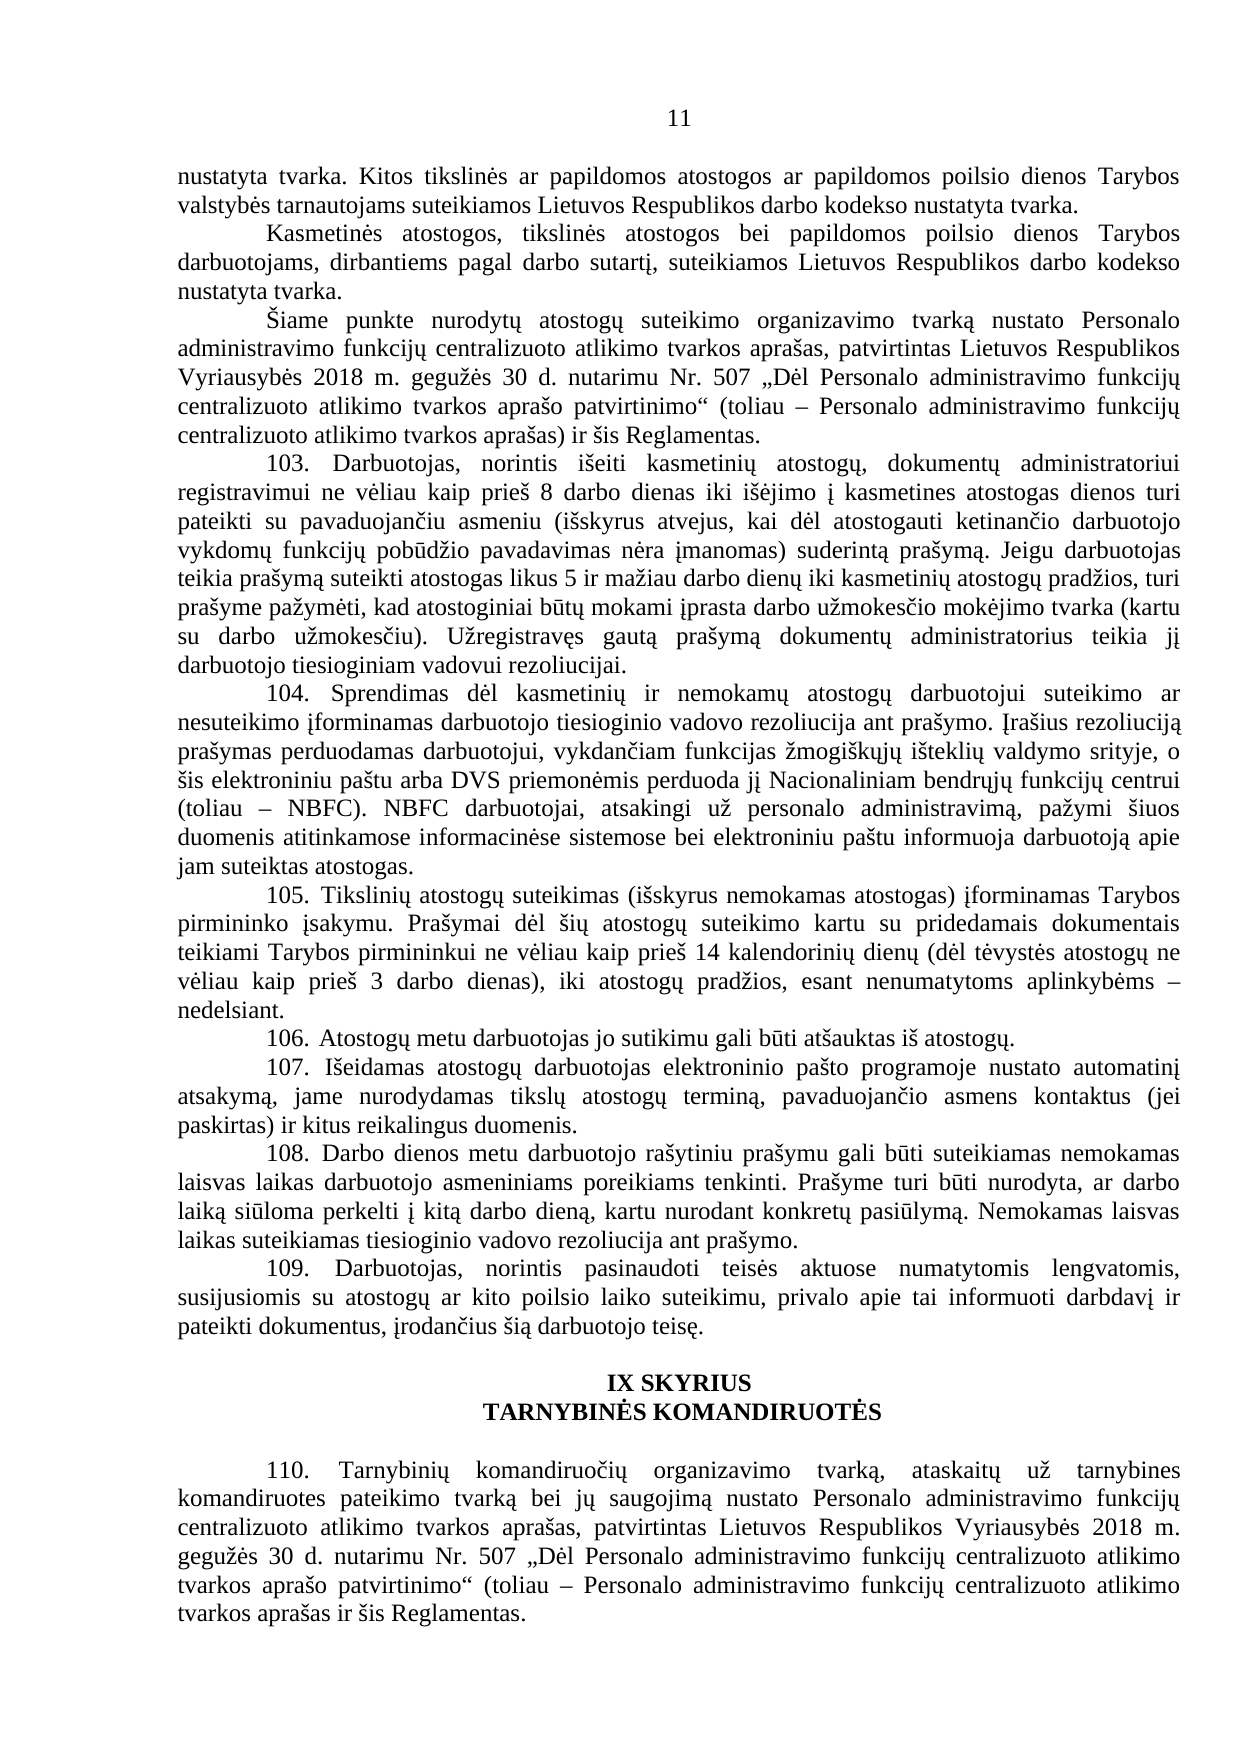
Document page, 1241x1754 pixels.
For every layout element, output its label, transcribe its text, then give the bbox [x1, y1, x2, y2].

text 108. Darbo dienos metu darbuotojo rašytiniu prašymu gali būti suteikiamas nemokamas laisvas laikas darbuotojo asmeniniams poreikiams tenkinti. Prašyme turi būti nurodyta, ar darbo laiką siūloma perkelti į kitą darbo dieną, kartu nurodant konkretų pasiūlymą. Nemokamas laisvas laikas suteikiamas tiesioginio vadovo rezoliucija ant prašymo. [177, 1138, 1181, 1253]
text 104. Sprendimas dėl kasmetinių ir nemokamų atostogų darbuotojui suteikimo ar nesuteikimo įforminamas darbuotojo tiesioginio vadovo rezoliucija ant prašymo. Įrašius rezoliuciją prašymas perduodamas darbuotojui, vykdančiam funkcijas žmogiškųjų išteklių valdymo srityje, o šis elektroniniu paštu arba DVS priemonėmis perduoda jį Nacionaliniam bendrųjų funkcijų centrui (toliau – NBFC). NBFC darbuotojai, atsakingi už personalo administravimą, pažymi šiuos duomenis atitinkamose informacinėse sistemose bei elektroniniu paštu informuoja darbuotoją apie jam suteiktas atostogas. [177, 678, 1181, 880]
text TARNYBINĖS KOMANDIRUOTĖS [177, 1397, 1181, 1426]
text 106. Atostogų metu darbuotojas jo sutikimu gali būti atšauktas iš atostogų. [177, 1023, 1181, 1052]
text 107. Išeidamas atostogų darbuotojas elektroninio pašto programoje nustato automatinį atsakymą, jame nurodydamas tikslų atostogų terminą, pavaduojančio asmens kontaktus (jei paskirtas) ir kitus reikalingus duomenis. [177, 1052, 1181, 1138]
text 110. Tarnybinių komandiruočių organizavimo tvarką, ataskaitų už tarnybines komandiruotes pateikimo tvarką bei jų saugojimą nustato Personalo administravimo funkcijų centralizuoto atlikimo tvarkos aprašas, patvirtintas Lietuvos Respublikos Vyriausybės 2018 m. gegužės 30 d. nutarimu Nr. 507 „Dėl Personalo administravimo funkcijų centralizuoto atlikimo tvarkos aprašo patvirtinimo“ (toliau – Personalo administravimo funkcijų centralizuoto atlikimo tvarkos aprašas ir šis Reglamentas. [177, 1455, 1181, 1627]
text 103. Darbuotojas, norintis išeiti kasmetinių atostogų, dokumentų administratoriui registravimui ne vėliau kaip prieš 8 darbo dienas iki išėjimo į kasmetines atostogas dienos turi pateikti su pavaduojančiu asmeniu (išskyrus atvejus, kai dėl atostogauti ketinančio darbuotojo vykdomų funkcijų pobūdžio pavadavimas nėra įmanomas) suderintą prašymą. Jeigu darbuotojas teikia prašymą suteikti atostogas likus 5 ir mažiau darbo dienų iki kasmetinių atostogų pradžios, turi prašyme pažymėti, kad atostoginiai būtų mokami įprasta darbo užmokesčio mokėjimo tvarka (kartu su darbo užmokesčiu). Užregistravęs gautą prašymą dokumentų administratorius teikia jį darbuotojo tiesioginiam vadovui rezoliucijai. [177, 448, 1181, 678]
text 109. Darbuotojas, norintis pasinaudoti teisės aktuose numatytomis lengvatomis, susijusiomis su atostogų ar kito poilsio laiko suteikimu, privalo apie tai informuoti darbdavį ir pateikti dokumentus, įrodančius šią darbuotojo teisę. [177, 1253, 1181, 1340]
text Šiame punkte nurodytų atostogų suteikimo organizavimo tvarką nustato Personalo administravimo funkcijų centralizuoto atlikimo tvarkos aprašas, patvirtintas Lietuvos Respublikos Vyriausybės 2018 m. gegužės 30 d. nutarimu Nr. 507 „Dėl Personalo administravimo funkcijų centralizuoto atlikimo tvarkos aprašo patvirtinimo“ (toliau – Personalo administravimo funkcijų centralizuoto atlikimo tvarkos aprašas) ir šis Reglamentas. [177, 305, 1181, 448]
text Kasmetinės atostogos, tikslinės atostogos bei papildomos poilsio dienos Tarybos darbuotojams, dirbantiems pagal darbo sutartį, suteikiamos Lietuvos Respublikos darbo kodekso nustatyta tvarka. [177, 218, 1181, 305]
text 105. Tikslinių atostogų suteikimas (išskyrus nemokamas atostogas) įforminamas Tarybos pirmininko įsakymu. Prašymai dėl šių atostogų suteikimo kartu su pridedamais dokumentais teikiami Tarybos pirmininkui ne vėliau kaip prieš 14 kalendorinių dienų (dėl tėvystės atostogų ne vėliau kaip prieš 3 darbo dienas), iki atostogų pradžios, esant nenumatytoms aplinkybėms – nedelsiant. [177, 880, 1181, 1023]
text IX SKYRIUS [177, 1368, 1181, 1397]
text nustatyta tvarka. Kitos tikslinės ar papildomos atostogos ar papildomos poilsio dienos Tarybos valstybės tarnautojams suteikiamos Lietuvos Respublikos darbo kodekso nustatyta tvarka. [177, 161, 1181, 218]
